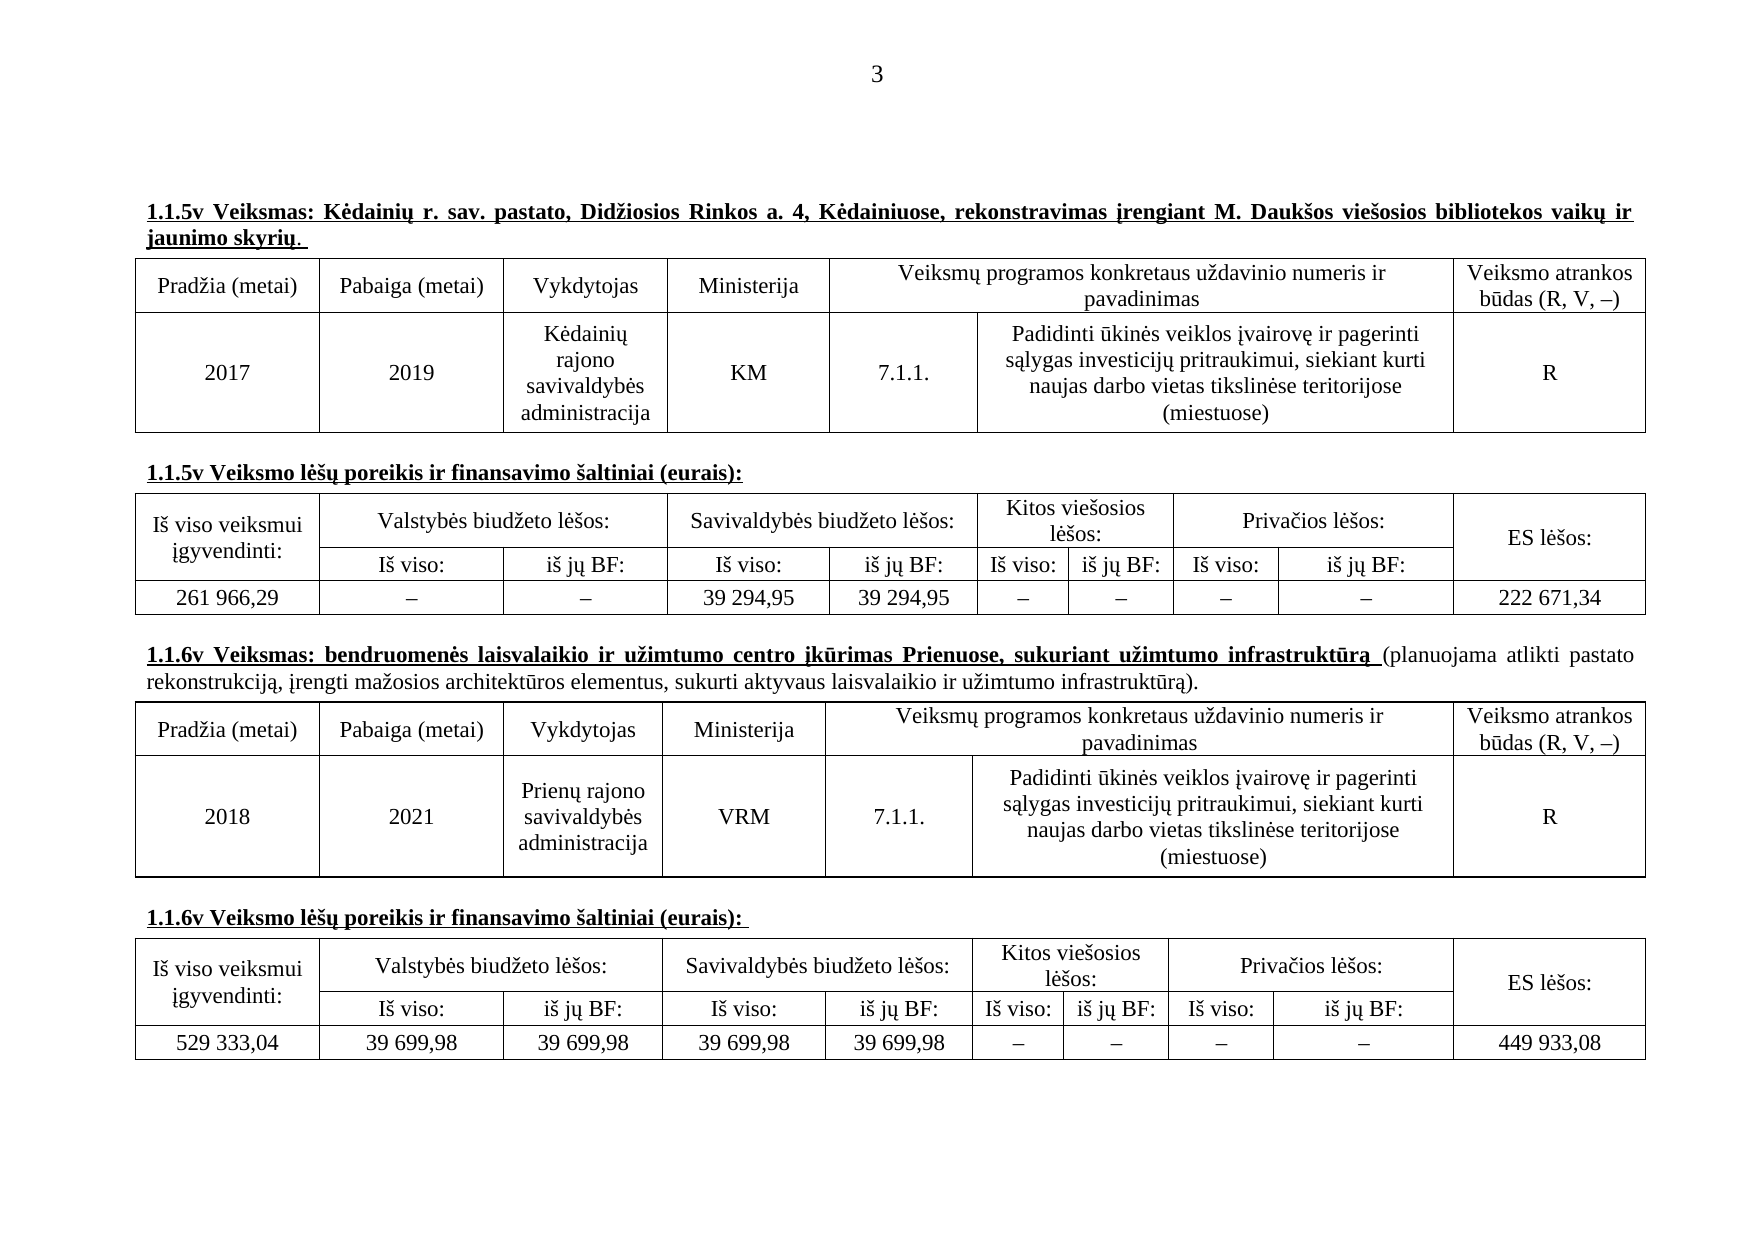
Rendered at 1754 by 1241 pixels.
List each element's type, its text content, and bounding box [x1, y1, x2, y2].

table_cell Valstybės biudžeto lėšos: [320, 494, 667, 547]
table_cell Veiksmų programos konkretaus uždavinio numeris ir pavadinimas [830, 259, 1453, 312]
table_header 1.1.5v Veiksmas: Kėdainių r. sav. pastato, Didžiosios Rinkos a. 4, Kėdainiuose, rekonstravimas įrengiant M. Daukšos viešosios bibliotekos vaikų ir jaunimo skyrių. [135, 145, 1646, 258]
table_cell – [973, 1026, 1063, 1059]
table_cell – [1174, 581, 1278, 614]
table_cell – [320, 581, 503, 614]
table_cell [1652, 991, 1680, 1025]
table_cell [128, 1025, 135, 1059]
table_cell [128, 614, 135, 701]
table_cell [1646, 701, 1652, 755]
table_cell 2019 [320, 313, 503, 432]
table_cell Privačios lėšos: [1169, 939, 1453, 991]
table_cell 39 699,98 [826, 1026, 972, 1059]
table_cell Kėdainių rajono savivaldybės administracija [504, 313, 667, 432]
table_cell [128, 701, 135, 755]
table_cell [128, 876, 135, 937]
table_cell 7.1.1. [826, 756, 972, 876]
table_cell [1652, 312, 1680, 432]
table_header [128, 145, 135, 258]
table_cell Vykdytojas [504, 259, 667, 312]
table_cell 1.1.6v Veiksmo lėšų poreikis ir finansavimo šaltiniai (eurais): [135, 878, 1646, 937]
table_cell 1.1.6v Veiksmas: bendruomenės laisvalaikio ir užimtumo centro įkūrimas Prienuose, sukuriant užimtumo infrastruktūrą (planuojama atlikti pastato rekonstrukciją, įrengti mažosios architektūros elementus, sukurti aktyvaus laisvalaikio ir užimtumo infrastruktūrą). [135, 615, 1646, 701]
table_cell Padidinti ūkinės veiklos įvairovę ir pagerinti sąlygas investicijų pritraukimui, siekiant kurti naujas darbo vietas tikslinėse teritorijose (miestuose) [978, 313, 1453, 432]
table_cell – [978, 581, 1068, 614]
table_cell 449 933,08 [1454, 1026, 1645, 1059]
table_cell Savivaldybės biudžeto lėšos: [668, 494, 977, 547]
table_cell Pabaiga (metai) [320, 703, 503, 755]
table_cell 39 294,95 [830, 581, 977, 614]
table_cell iš jų BF: [826, 992, 972, 1025]
table_cell iš jų BF: [504, 992, 662, 1025]
table_cell [1652, 876, 1680, 937]
table_cell Pradžia (metai) [136, 259, 319, 312]
table_cell Iš viso: [320, 548, 503, 580]
table_cell – [1064, 1026, 1168, 1059]
table_cell Iš viso: [978, 548, 1068, 580]
table_cell Veiksmo atrankos būdas (R, V, –) [1454, 703, 1645, 755]
table_cell Iš viso veiksmui įgyvendinti: [136, 494, 319, 580]
table_cell iš jų BF: [1274, 992, 1453, 1025]
table_cell [1652, 547, 1680, 580]
table_cell Iš viso veiksmui įgyvendinti: [136, 939, 319, 1025]
table_cell Pabaiga (metai) [320, 259, 503, 312]
table_cell – [1169, 1026, 1273, 1059]
table_cell Privačios lėšos: [1174, 494, 1453, 547]
table_cell [128, 755, 135, 876]
table_cell iš jų BF: [504, 548, 667, 580]
table_cell [1646, 876, 1652, 937]
table_cell Iš viso: [1169, 992, 1273, 1025]
table_cell Prienų rajono savivaldybės administracija [504, 756, 662, 876]
table_cell Vykdytojas [504, 703, 662, 755]
table_cell [128, 580, 135, 614]
table_cell ES lėšos: [1454, 494, 1645, 580]
table_cell 1.1.5v Veiksmo lėšų poreikis ir finansavimo šaltiniai (eurais): [135, 433, 1646, 493]
table_cell iš jų BF: [830, 548, 977, 580]
table_cell [1652, 701, 1680, 755]
table_cell Veiksmų programos konkretaus uždavinio numeris ir pavadinimas [826, 703, 1453, 755]
table_cell [128, 493, 135, 547]
table_cell [1646, 580, 1652, 614]
table_cell [1646, 614, 1652, 701]
table_cell Kitos viešosios lėšos: [973, 939, 1168, 991]
table_cell iš jų BF: [1279, 548, 1453, 580]
table_header [1652, 145, 1680, 258]
table_cell Valstybės biudžeto lėšos: [320, 939, 662, 991]
table_cell [1652, 258, 1680, 312]
table_cell Iš viso: [668, 548, 829, 580]
table_cell [1652, 614, 1680, 701]
table_cell [1652, 1025, 1680, 1059]
table_cell R [1454, 756, 1645, 876]
table_cell [1646, 432, 1652, 493]
table_cell – [504, 581, 667, 614]
table_cell 2018 [136, 756, 319, 876]
table_cell [128, 258, 135, 312]
table_cell ES lėšos: [1454, 939, 1645, 1025]
table_cell 222 671,34 [1454, 581, 1645, 614]
table_cell Savivaldybės biudžeto lėšos: [663, 939, 972, 991]
table_cell [1646, 312, 1652, 432]
table_cell KM [668, 313, 829, 432]
table_cell – [1279, 581, 1453, 614]
table_cell [1652, 755, 1680, 876]
table_cell [1646, 938, 1652, 991]
table_cell [128, 432, 135, 493]
table_cell – [1274, 1026, 1453, 1059]
table_cell 2021 [320, 756, 503, 876]
table_cell 39 699,98 [663, 1026, 825, 1059]
table_cell 39 294,95 [668, 581, 829, 614]
table_cell Iš viso: [1174, 548, 1278, 580]
table_cell Padidinti ūkinės veiklos įvairovę ir pagerinti sąlygas investicijų pritraukimui, siekiant kurti naujas darbo vietas tikslinėse teritorijose (miestuose) [973, 756, 1453, 876]
table_cell Iš viso: [320, 992, 503, 1025]
table_cell [1652, 493, 1680, 547]
table_cell [1652, 938, 1680, 991]
table_cell 39 699,98 [320, 1026, 503, 1059]
table_cell [128, 547, 135, 580]
table_cell 7.1.1. [830, 313, 977, 432]
table_cell VRM [663, 756, 825, 876]
table_cell [1646, 1025, 1652, 1059]
table_cell Ministerija [668, 259, 829, 312]
table_cell Kitos viešosios lėšos: [978, 494, 1173, 547]
table_cell Pradžia (metai) [136, 703, 319, 755]
table_cell iš jų BF: [1064, 992, 1168, 1025]
table_cell 39 699,98 [504, 1026, 662, 1059]
table_cell [1646, 547, 1652, 580]
table_cell [1652, 432, 1680, 493]
table_cell [1652, 580, 1680, 614]
table_cell 529 333,04 [136, 1026, 319, 1059]
table_cell [1646, 755, 1652, 876]
table_cell R [1454, 313, 1645, 432]
table_header [1646, 145, 1652, 258]
table_cell – [1069, 581, 1173, 614]
table_cell Iš viso: [973, 992, 1063, 1025]
table_cell [1646, 493, 1652, 547]
table_cell 2017 [136, 313, 319, 432]
table_cell [128, 938, 135, 991]
table_cell [1646, 991, 1652, 1025]
table_cell 261 966,29 [136, 581, 319, 614]
table_cell Ministerija [663, 703, 825, 755]
table_cell [1646, 258, 1652, 312]
table_cell [128, 312, 135, 432]
table_cell [128, 991, 135, 1025]
table_cell iš jų BF: [1069, 548, 1173, 580]
table_cell Veiksmo atrankos būdas (R, V, –) [1454, 259, 1645, 312]
table_cell Iš viso: [663, 992, 825, 1025]
